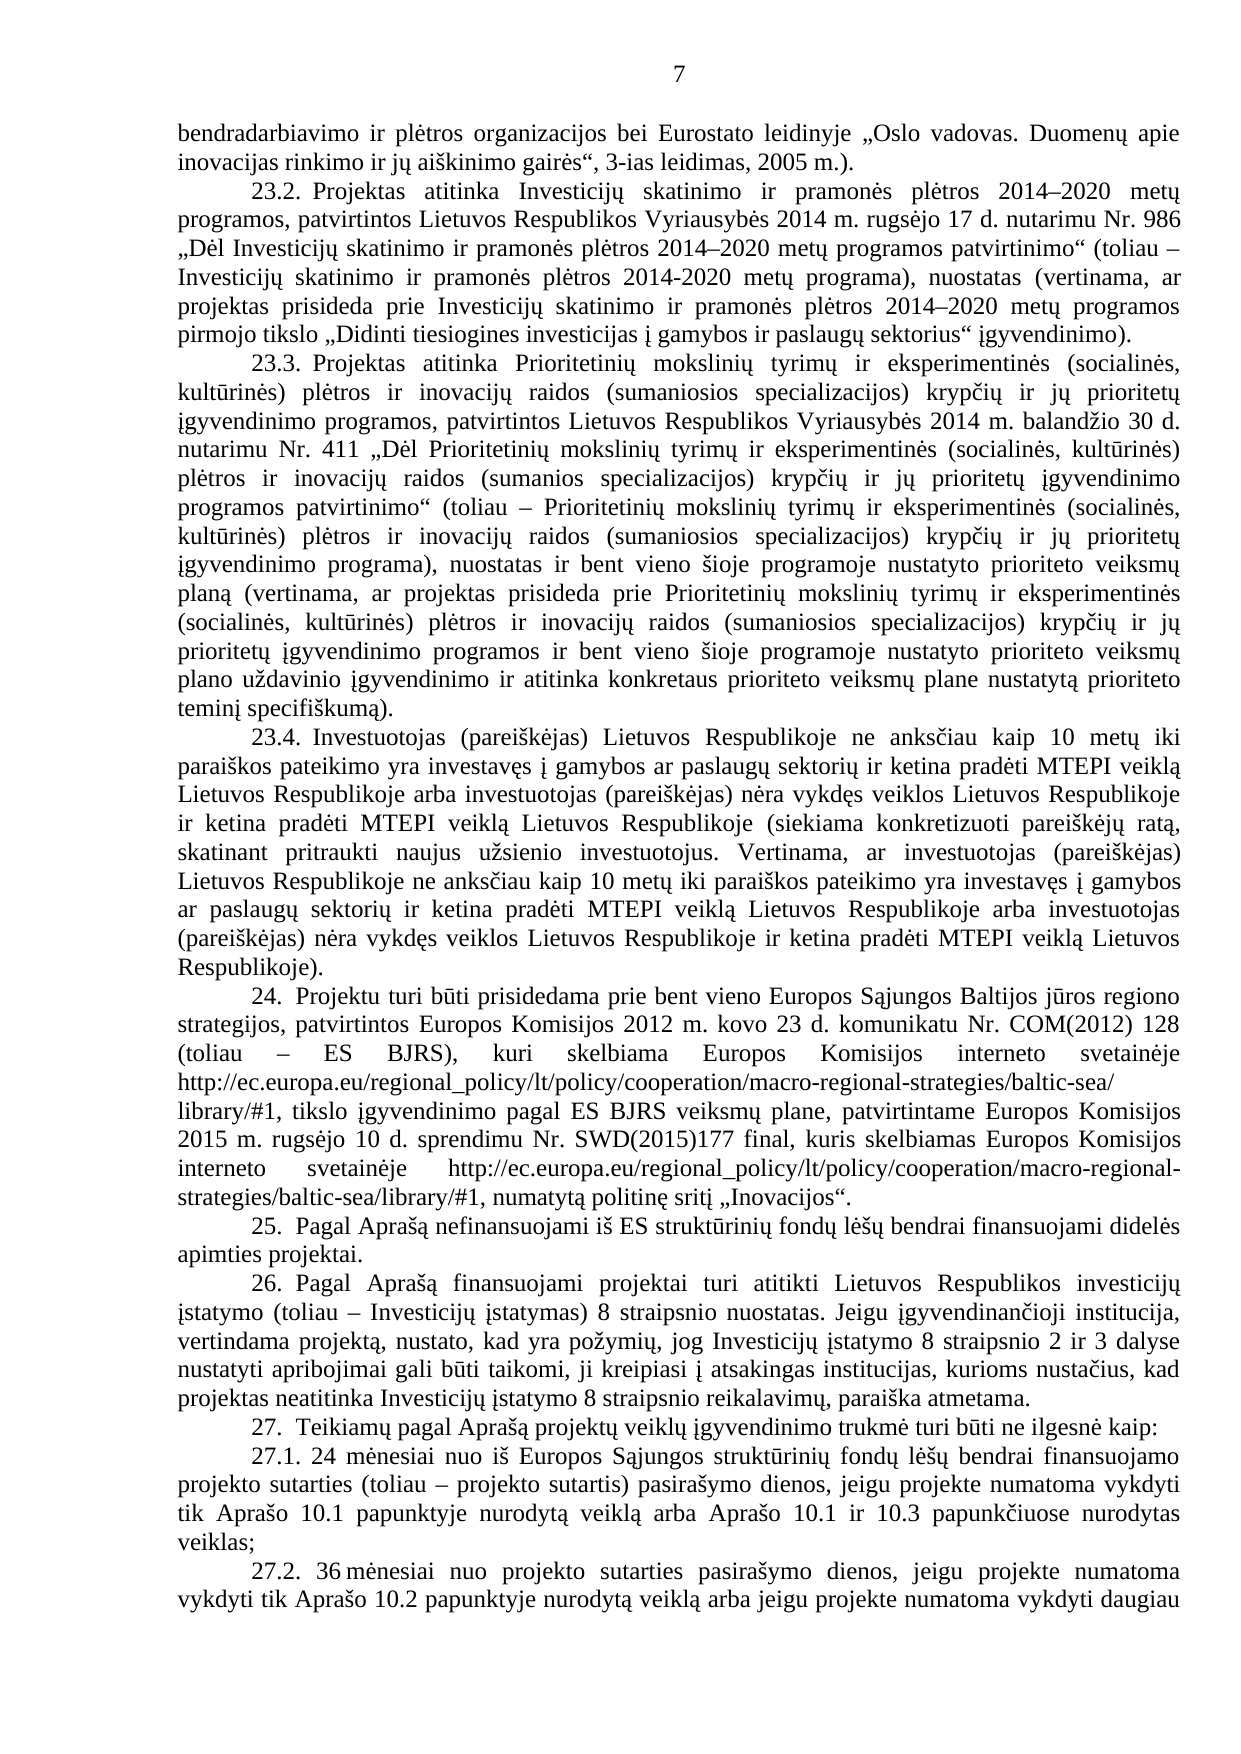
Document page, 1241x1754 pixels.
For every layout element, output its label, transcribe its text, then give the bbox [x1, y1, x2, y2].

text 27.1. 24 mėnesiai nuo iš Europos Sąjungos struktūrinių fondų lėšų bendrai finansuojamo projekto sutarties (toliau – projekto sutartis) pasirašymo dienos, jeigu projekte numatoma vykdyti tik Aprašo 10.1 papunktyje nurodytą veiklą arba Aprašo 10.1 ir 10.3 papunkčiuose nurodytas veiklas; [177, 1441, 1181, 1556]
text 23.4. Investuotojas (pareiškėjas) Lietuvos Respublikoje ne anksčiau kaip 10 metų iki paraiškos pateikimo yra investavęs į gamybos ar paslaugų sektorių ir ketina pradėti MTEPI veiklą Lietuvos Respublikoje arba investuotojas (pareiškėjas) nėra vykdęs veiklos Lietuvos Respublikoje ir ketina pradėti MTEPI veiklą Lietuvos Respublikoje (siekiama konkretizuoti pareiškėjų ratą, skatinant pritraukti naujus užsienio investuotojus. Vertinama, ar investuotojas (pareiškėjas) Lietuvos Respublikoje ne anksčiau kaip 10 metų iki paraiškos pateikimo yra investavęs į gamybos ar paslaugų sektorių ir ketina pradėti MTEPI veiklą Lietuvos Respublikoje arba investuotojas (pareiškėjas) nėra vykdęs veiklos Lietuvos Respublikoje ir ketina pradėti MTEPI veiklą Lietuvos Respublikoje). [177, 722, 1181, 981]
text 26. Pagal Aprašą finansuojami projektai turi atitikti Lietuvos Respublikos investicijų įstatymo (toliau – Investicijų įstatymas) 8 straipsnio nuostatas. Jeigu įgyvendinančioji institucija, vertindama projektą, nustato, kad yra požymių, jog Investicijų įstatymo 8 straipsnio 2 ir 3 dalyse nustatyti apribojimai gali būti taikomi, ji kreipiasi į atsakingas institucijas, kurioms nustačius, kad projektas neatitinka Investicijų įstatymo 8 straipsnio reikalavimų, paraiška atmetama. [177, 1268, 1181, 1412]
text 23.3. Projektas atitinka Prioritetinių mokslinių tyrimų ir eksperimentinės (socialinės, kultūrinės) plėtros ir inovacijų raidos (sumaniosios specializacijos) krypčių ir jų prioritetų įgyvendinimo programos, patvirtintos Lietuvos Respublikos Vyriausybės 2014 m. balandžio 30 d. nutarimu Nr. 411 „Dėl Prioritetinių mokslinių tyrimų ir eksperimentinės (socialinės, kultūrinės) plėtros ir inovacijų raidos (sumanios specializacijos) krypčių ir jų prioritetų įgyvendinimo programos patvirtinimo“ (toliau – Prioritetinių mokslinių tyrimų ir eksperimentinės (socialinės, kultūrinės) plėtros ir inovacijų raidos (sumaniosios specializacijos) krypčių ir jų prioritetų įgyvendinimo programa), nuostatas ir bent vieno šioje programoje nustatyto prioriteto veiksmų planą (vertinama, ar projektas prisideda prie Prioritetinių mokslinių tyrimų ir eksperimentinės (socialinės, kultūrinės) plėtros ir inovacijų raidos (sumaniosios specializacijos) krypčių ir jų prioritetų įgyvendinimo programos ir bent vieno šioje programoje nustatyto prioriteto veiksmų plano uždavinio įgyvendinimo ir atitinka konkretaus prioriteto veiksmų plane nustatytą prioriteto teminį specifiškumą). [177, 348, 1181, 722]
text bendradarbiavimo ir plėtros organizacijos bei Eurostato leidinyje „Oslo vadovas. Duomenų apie inovacijas rinkimo ir jų aiškinimo gairės“, 3-ias leidimas, 2005 m.). [177, 118, 1181, 176]
text 25. Pagal Aprašą nefinansuojami iš ES struktūrinių fondų lėšų bendrai finansuojami didelės apimties projektai. [177, 1211, 1181, 1268]
text 23.2. Projektas atitinka Investicijų skatinimo ir pramonės plėtros 2014–2020 metų programos, patvirtintos Lietuvos Respublikos Vyriausybės 2014 m. rugsėjo 17 d. nutarimu Nr. 986 „Dėl Investicijų skatinimo ir pramonės plėtros 2014–2020 metų programos patvirtinimo“ (toliau – Investicijų skatinimo ir pramonės plėtros 2014-2020 metų programa), nuostatas (vertinama, ar projektas prisideda prie Investicijų skatinimo ir pramonės plėtros 2014–2020 metų programos pirmojo tikslo „Didinti tiesiogines investicijas į gamybos ir paslaugų sektorius“ įgyvendinimo). [177, 176, 1181, 348]
text 27. Teikiamų pagal Aprašą projektų veiklų įgyvendinimo trukmė turi būti ne ilgesnė kaip: [177, 1412, 1181, 1441]
text 24. Projektu turi būti prisidedama prie bent vieno Europos Sąjungos Baltijos jūros regiono strategijos, patvirtintos Europos Komisijos 2012 m. kovo 23 d. komunikatu Nr. COM(2012) 128 (toliau – ES BJRS), kuri skelbiama Europos Komisijos interneto svetainėje http://ec.europa.eu/regional_policy/lt/policy/cooperation/macro-regional-strategies/baltic-sea/library/#1, tikslo įgyvendinimo pagal ES BJRS veiksmų plane, patvirtintame Europos Komisijos 2015 m. rugsėjo 10 d. sprendimu Nr. SWD(2015)177 final, kuris skelbiamas Europos Komisijos interneto svetainėje http://ec.europa.eu/regional_policy/lt/policy/cooperation/macro-regional-strategies/baltic-sea/library/#1, numatytą politinę sritį „Inovacijos“. [177, 981, 1181, 1211]
text 27.2. 36 mėnesiai nuo projekto sutarties pasirašymo dienos, jeigu projekte numatoma vykdyti tik Aprašo 10.2 papunktyje nurodytą veiklą arba jeigu projekte numatoma vykdyti daugiau [177, 1556, 1181, 1613]
